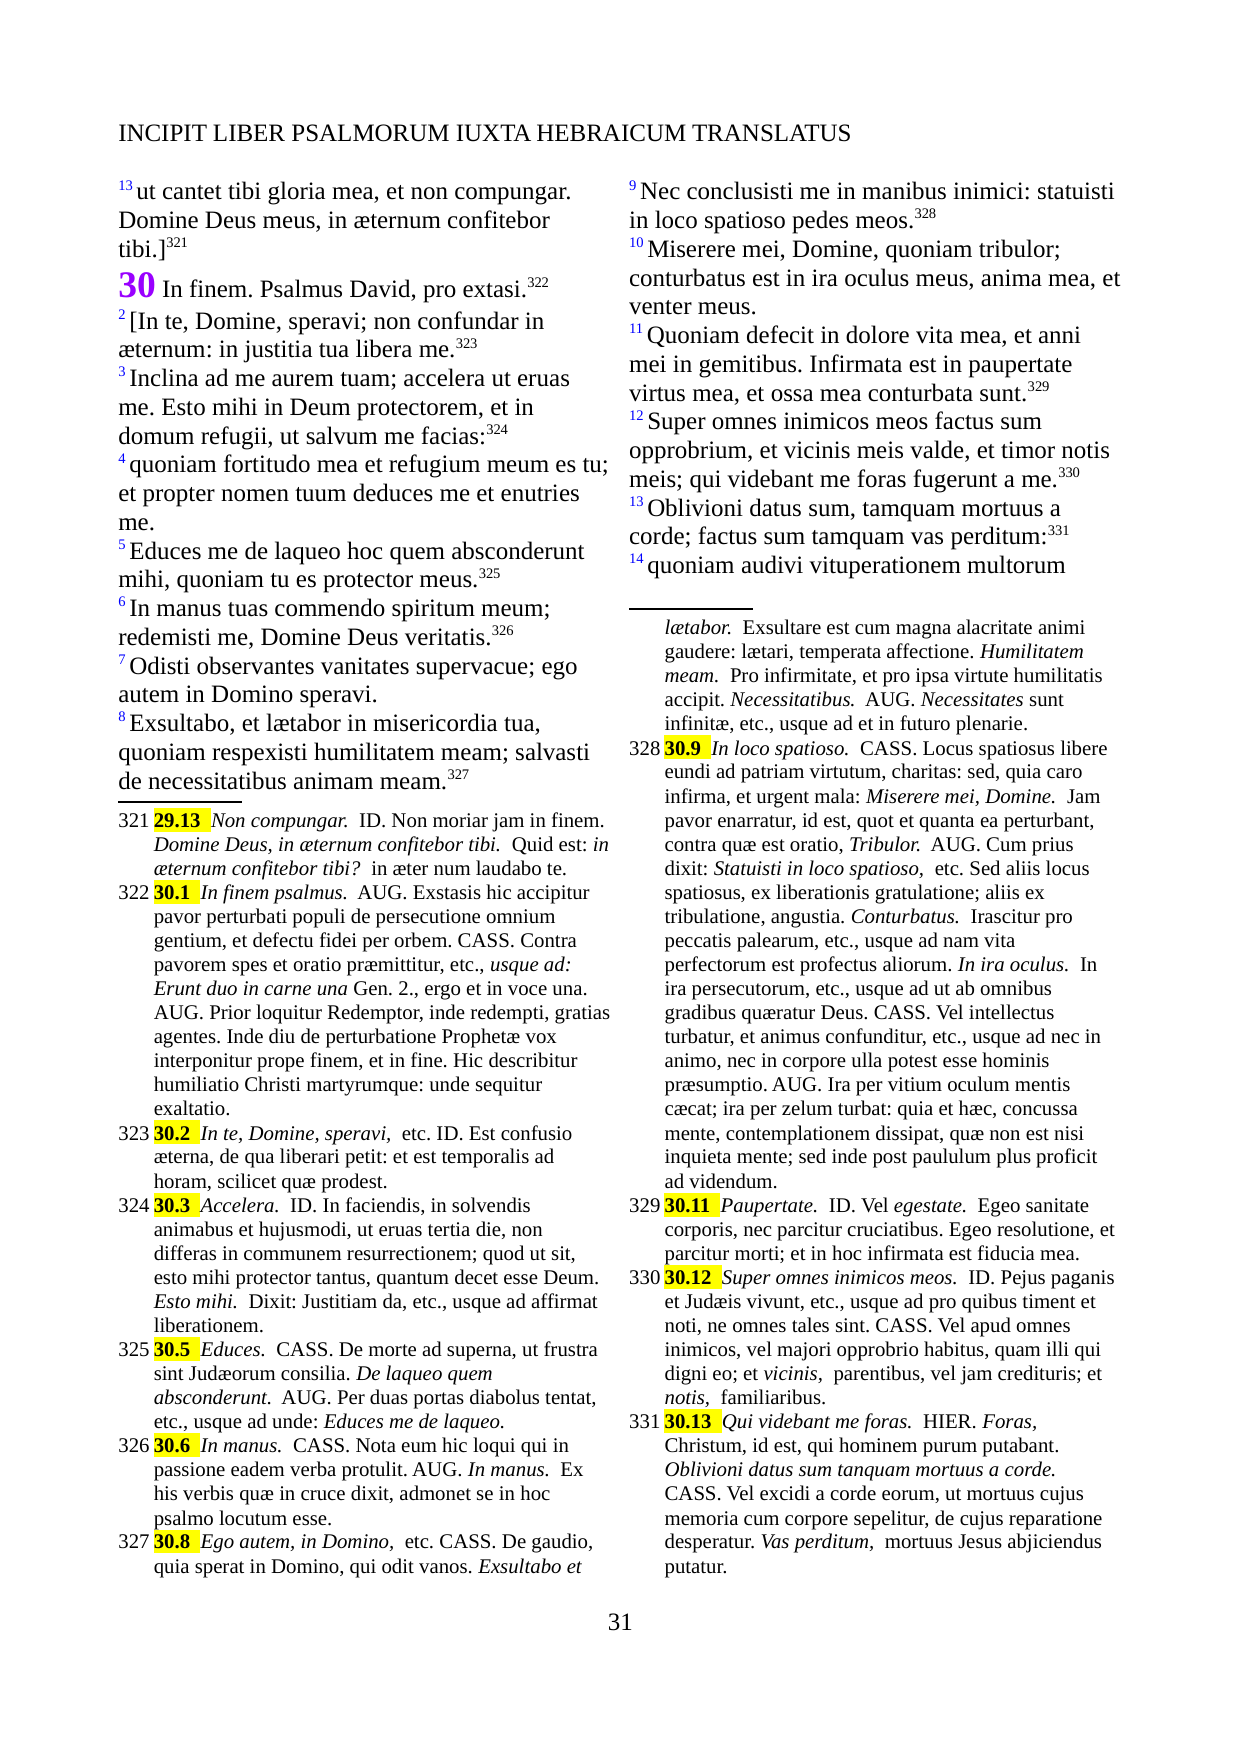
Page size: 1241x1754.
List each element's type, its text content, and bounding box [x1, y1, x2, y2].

text 9 Nec conclusisti me in manibus inimici: statuisti in loco spatioso pedes meos. [629, 176, 1122, 234]
text 7 Odisti observantes vanitates supervacue; ego autem in Domino speravi. [118, 651, 611, 708]
text 30 In finem. Psalmus David, pro extasi. [118, 263, 611, 306]
text 30.1 In finem psalmus. AUG. Exstasis hic accipitur pavor perturbati populi de persecutione omnium gentium, et defectu fidei per orbem. CASS. Contra pavorem spes et oratio præmittitur, etc., usque ad: Erunt duo in carne una Gen. 2., ergo et in voce una. AUG. Prior loquitur Redemptor, inde redempti, gratias agentes. Inde diu de perturbatione Prophetæ vox interponitur prope finem, et in fine. Hic describitur humiliatio Christi martyrumque: unde sequitur exaltatio. [118, 880, 611, 1120]
text 13 Oblivioni datus sum, tamquam mortuus a corde; factus sum tamquam vas perditum: [629, 493, 1122, 550]
text 14 quoniam audivi vituperationem multorum [629, 550, 1122, 579]
text 4 quoniam fortitudo mea et refugium meum es tu; et propter nomen tuum deduces me et enutries me. [118, 449, 611, 536]
text 2 [In te, Domine, speravi; non confundar in æternum: in justitia tua libera me. [118, 306, 611, 363]
text 8 Exsultabo, et lætabor in misericordia tua, quoniam respexisti humilitatem meam; salvasti de necessitatibus animam meam. [118, 708, 611, 794]
text 29.13 Non compungar. ID. Non moriar jam in finem. Domine Deus, in æternum confitebor tibi. Quid est: in æternum confitebor tibi? in æter num laudabo te. [118, 808, 611, 880]
text 10 Miserere mei, Domine, quoniam tribulor; conturbatus est in ira oculus meus, anima mea, et venter meus. [629, 234, 1122, 320]
text 30.9 In loco spatioso. CASS. Locus spatiosus libere eundi ad patriam virtutum, charitas: sed, quia caro infirma, et urgent mala: Miserere mei, Domine. Jam pavor enarratur, id est, quot et quanta ea perturbant, contra quæ est oratio, Tribulor. AUG. Cum prius dixit: Statuisti in loco spatioso, etc. Sed aliis locus spatiosus, ex liberationis gratulatione; aliis ex tribulatione, angustia. Conturbatus. Irascitur pro peccatis palearum, etc., usque ad nam vita perfectorum est profectus aliorum. In ira oculus. In ira persecutorum, etc., usque ad ut ab omnibus gradibus quæratur Deus. CASS. Vel intellectus turbatur, et animus confunditur, etc., usque ad nec in animo, nec in corpore ulla potest esse hominis præsumptio. AUG. Ira per vitium oculum mentis cæcat; ira per zelum turbat: quia et hæc, concussa mente, contemplationem dissipat, quæ non est nisi inquieta mente; sed inde post paululum plus proficit ad videndum. [629, 735, 1122, 1193]
text 6 In manus tuas commendo spiritum meum; redemisti me, Domine Deus veritatis. [118, 593, 611, 651]
text 3 Inclina ad me aurem tuam; accelera ut eruas me. Esto mihi in Deum protectorem, et in domum refugii, ut salvum me facias: [118, 363, 611, 449]
text 30.3 Accelera. ID. In faciendis, in solvendis animabus et hujusmodi, ut eruas tertia die, non differas in communem resurrectionem; quod ut sit, esto mihi protector tantus, quantum decet esse Deum. Esto mihi. Dixit: Justitiam da, etc., usque ad affirmat liberationem. [118, 1193, 611, 1337]
text 30.12 Super omnes inimicos meos. ID. Pejus paganis et Judæis vivunt, etc., usque ad pro quibus timent et noti, ne omnes tales sint. CASS. Vel apud omnes inimicos, vel majori opprobrio habitus, quam illi qui digni eo; et vicinis, parentibus, vel jam credituris; et notis, familiaribus. [629, 1265, 1122, 1409]
text 30.13 Qui videbant me foras. HIER. Foras, Christum, id est, qui hominem purum putabant. Oblivioni datus sum tanquam mortuus a corde. CASS. Vel excidi a corde eorum, ut mortuus cujus memoria cum corpore sepelitur, de cujus reparatione desperatur. Vas perditum, mortuus Jesus abjiciendus putatur. [629, 1409, 1122, 1578]
text 30.2 In te, Domine, speravi, etc. ID. Est confusio æterna, de qua liberari petit: et est temporalis ad horam, scilicet quæ prodest. [118, 1120, 611, 1193]
text 5 Educes me de laqueo hoc quem absconderunt mihi, quoniam tu es protector meus. [118, 536, 611, 593]
text 11 Quoniam defecit in dolore vita mea, et anni mei in gemitibus. Infirmata est in paupertate virtus mea, et ossa mea conturbata sunt. [629, 320, 1122, 406]
text lætabor. Exsultare est cum magna alacritate animi gaudere: lætari, temperata affectione. Humilitatem meam. Pro infirmitate, et pro ipsa virtute humilitatis accipit. Necessitatibus. AUG. Necessitates sunt infinitæ, etc., usque ad et in futuro plenarie. [629, 615, 1122, 735]
text 12 Super omnes inimicos meos factus sum opprobrium, et vicinis meis valde, et timor notis meis; qui videbant me foras fugerunt a me. [629, 406, 1122, 493]
text 30.6 In manus. CASS. Nota eum hic loqui qui in passione eadem verba protulit. AUG. In manus. Ex his verbis quæ in cruce dixit, admonet se in hoc psalmo locutum esse. [118, 1433, 611, 1529]
text 30.8 Ego autem, in Domino, etc. CASS. De gaudio, quia sperat in Domino, qui odit vanos. Exsultabo et [118, 1529, 611, 1578]
text 30.11 Paupertate. ID. Vel egestate. Egeo sanitate corporis, nec parcitur cruciatibus. Egeo resolutione, et parcitur morti; et in hoc infirmata est fiducia mea. [629, 1193, 1122, 1265]
text 13 ut cantet tibi gloria mea, et non compungar. Domine Deus meus, in æternum confitebor tibi.] [118, 176, 611, 263]
text 30.5 Educes. CASS. De morte ad superna, ut frustra sint Judæorum consilia. De laqueo quem absconderunt. AUG. Per duas portas diabolus tentat, etc., usque ad unde: Educes me de laqueo. [118, 1337, 611, 1433]
